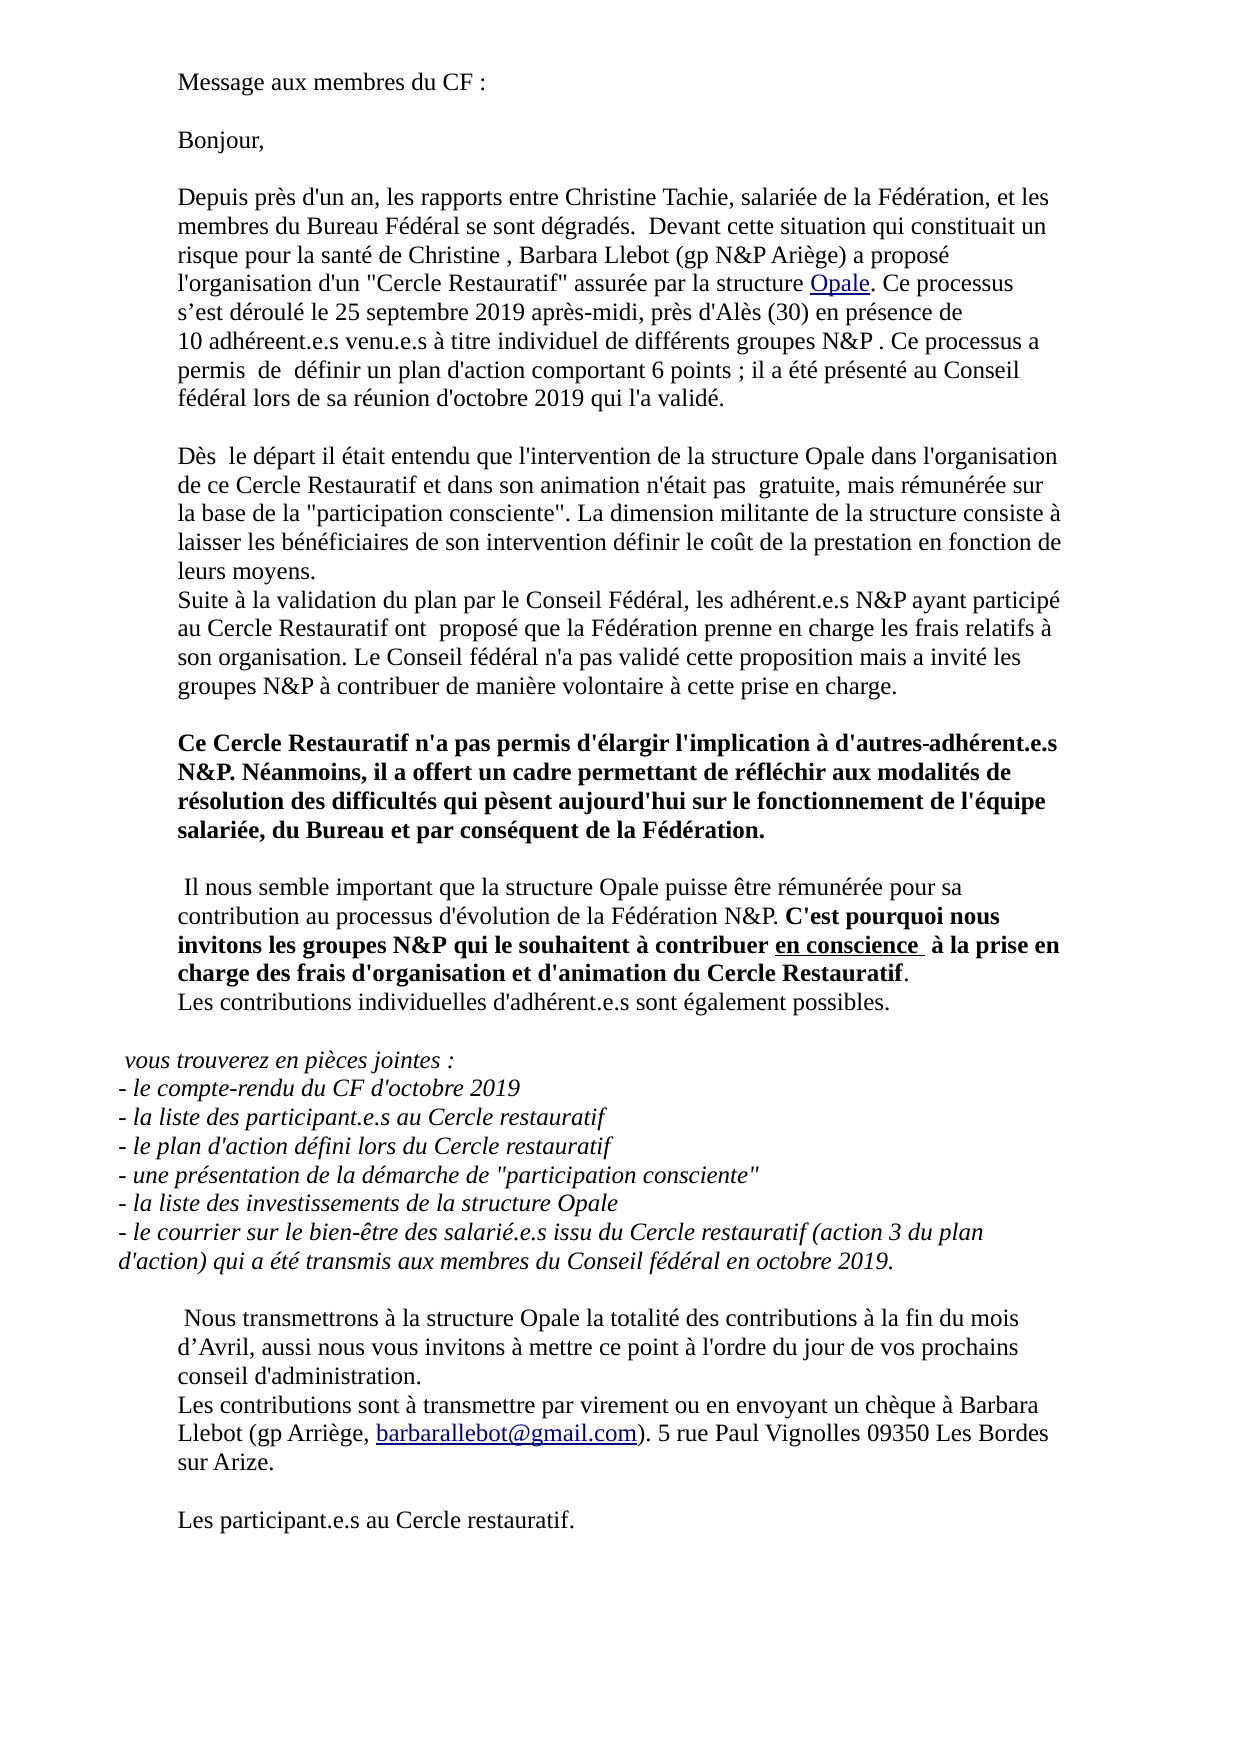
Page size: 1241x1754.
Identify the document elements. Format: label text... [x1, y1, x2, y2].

text Les participant.e.s au Cercle restauratif. [177, 1505, 1063, 1533]
text Message aux membres du CF : Bonjour, Depuis près d'un an, les rapports entre Christine Tachie, salariée de la Fédération, et les membres du Bureau Fédéral se sont dégradés. Devant cette situation qui constituait un risque pour la santé de Christine , Barbara Llebot (gp N&P Ariège) a proposé l'organisation d'un "Cercle Restauratif" assurée par la structure Opale. Ce processus s’est déroulé le 25 septembre 2019 après-midi, près d'Alès (30) en présence de 10 adhéreent.e.s venu.e.s à titre individuel de différents groupes N&P . Ce processus a permis de définir un plan d'action comportant 6 points ; il a été présenté au Conseil fédéral lors de sa réunion d'octobre 2019 qui l'a validé. Dès le départ il était entendu que l'intervention de la structure Opale dans l'organisation de ce Cercle Restauratif et dans son animation n'était pas gratuite, mais rémunérée sur la base de la "participation consciente". La dimension militante de la structure consiste à laisser les bénéficiaires de son intervention définir le coût de la prestation en fonction de leurs moyens. [177, 67, 1063, 585]
text Les contributions individuelles d'adhérent.e.s sont également possibles. [177, 987, 1063, 1016]
text Les contributions sont à transmettre par virement ou en envoyant un chèque à Barbara Llebot (gp Arriège, barbarallebot@gmail.com). 5 rue Paul Vignolles 09350 Les Bordes sur Arize. [177, 1390, 1063, 1476]
text - le courrier sur le bien-être des salarié.e.s issu du Cercle restauratif (action 3 du plan d'action) qui a été transmis aux membres du Conseil fédéral en octobre 2019. [118, 1217, 1063, 1275]
text Il nous semble important que la structure Opale puisse être rémunérée pour sa contribution au processus d'évolution de la Fédération N&P. C'est pourquoi nous invitons les groupes N&P qui le souhaitent à contribuer en conscience à la prise en charge des frais d'organisation et d'animation du Cercle Restauratif. [177, 872, 1063, 987]
text Nous transmettrons à la structure Opale la totalité des contributions à la fin du mois d’Avril, aussi nous vous invitons à mettre ce point à l'ordre du jour de vos prochains conseil d'administration. [177, 1303, 1063, 1390]
text vous trouverez en pièces jointes : - le compte-rendu du CF d'octobre 2019 - la liste des participant.e.s au Cercle restauratif - le plan d'action défini lors du Cercle restauratif - une présentation de la démarche de "participation consciente" - la liste des investissements de la structure Opale [118, 1045, 1122, 1217]
text Suite à la validation du plan par le Conseil Fédéral, les adhérent.e.s N&P ayant participé au Cercle Restauratif ont proposé que la Fédération prenne en charge les frais relatifs à son organisation. Le Conseil fédéral n'a pas validé cette proposition mais a invité les groupes N&P à contribuer de manière volontaire à cette prise en charge. Ce Cercle Restauratif n'a pas permis d'élargir l'implication à d'autres adhérent.e.s N&P. Néanmoins, il a offert un cadre permettant de réfléchir aux modalités de résolution des difficultés qui pèsent aujourd'hui sur le fonctionnement de l'équipe salariée, du Bureau et par conséquent de la Fédération. [177, 585, 1063, 843]
